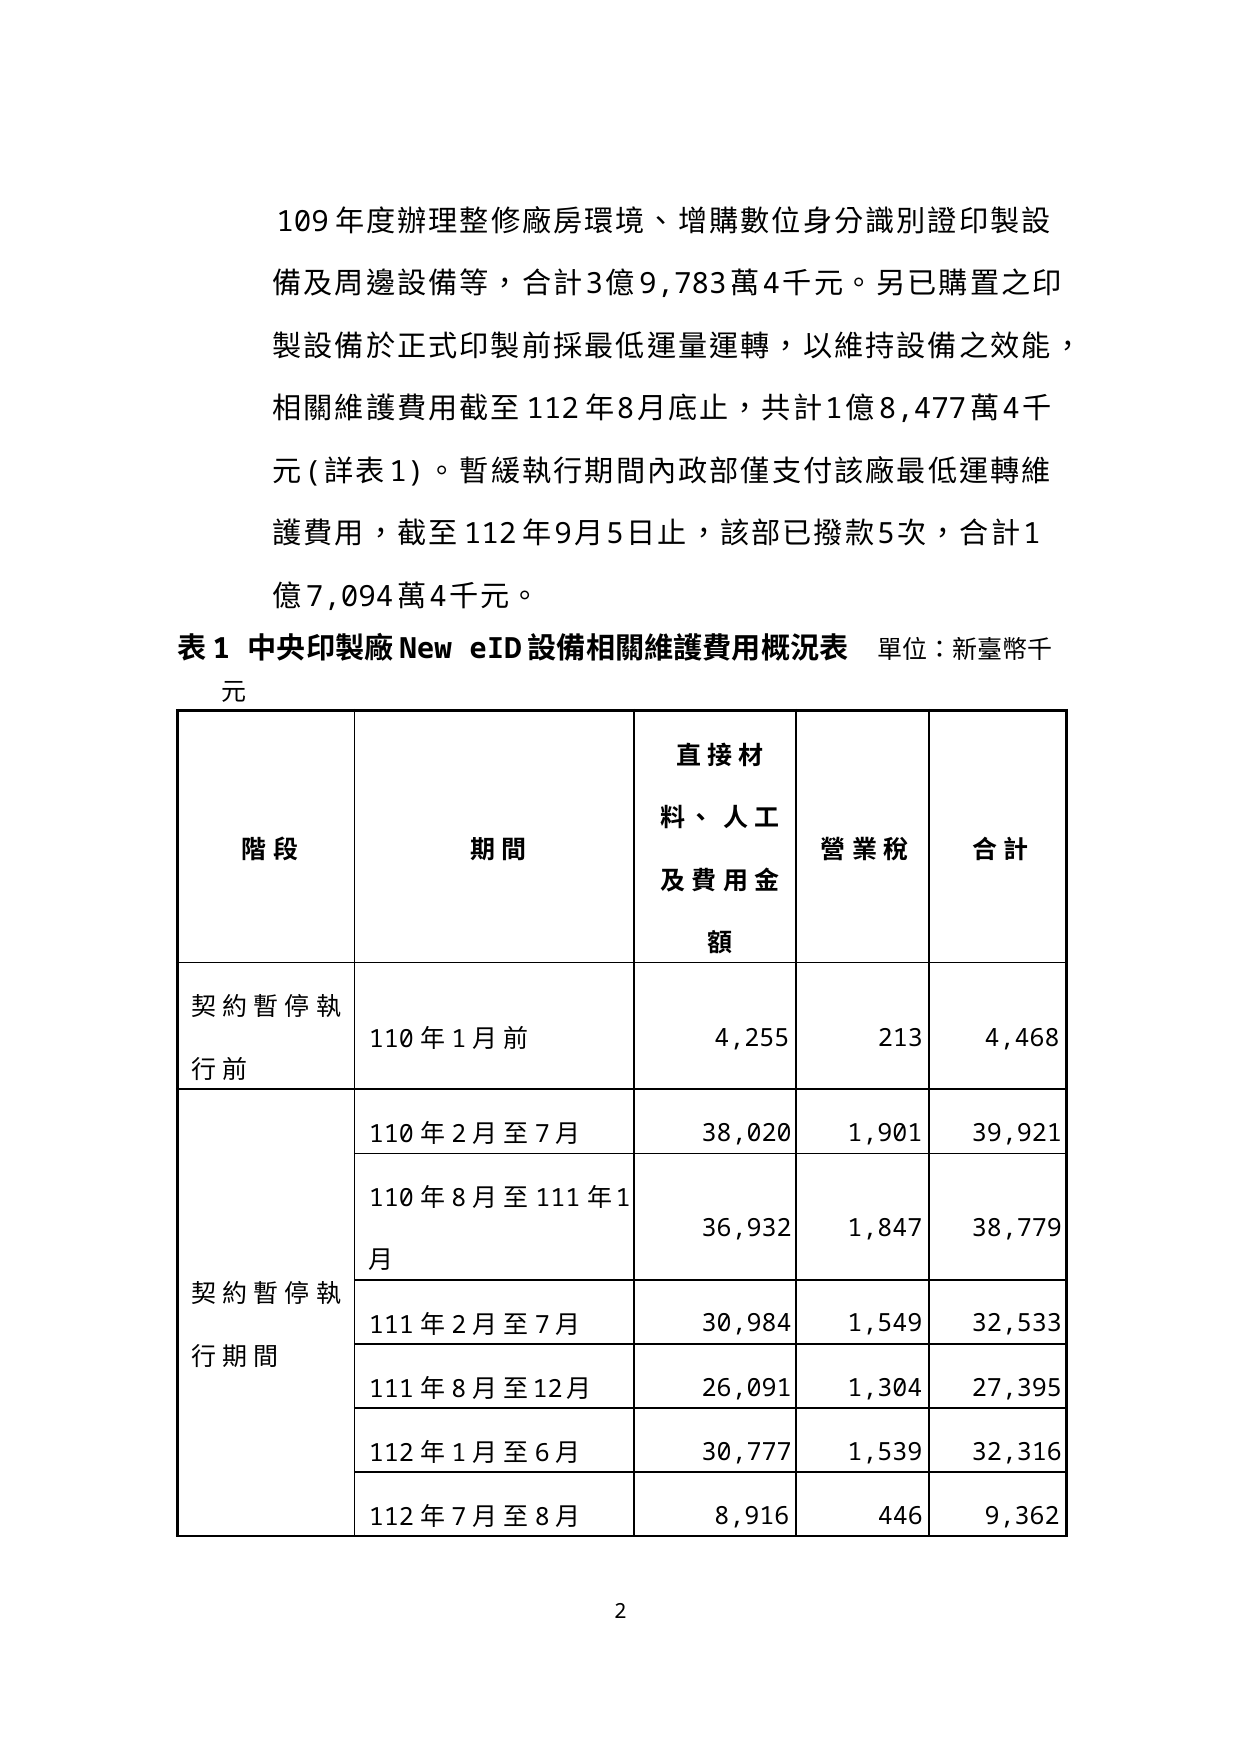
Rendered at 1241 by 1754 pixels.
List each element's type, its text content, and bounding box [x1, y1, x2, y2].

table_cell 1,549 [797, 1281, 928, 1343]
table_cell 4,468 [930, 963, 1065, 1088]
table_cell 4,255 [635, 963, 795, 1088]
table_cell 30,984 [635, 1281, 795, 1343]
text 表1 中央印製廠New eID設備相關維護費用概況表 單位：新臺幣千元 [177, 625, 1063, 709]
table_cell 契約暫停執行期間 [179, 1090, 354, 1535]
table_header 合計 [930, 712, 1065, 962]
table_cell 1,304 [797, 1345, 928, 1407]
table_cell 213 [797, 963, 928, 1088]
table_cell 30,777 [635, 1409, 795, 1471]
table_cell 32,533 [930, 1281, 1065, 1343]
table_cell 26,091 [635, 1345, 795, 1407]
table_cell 9,362 [930, 1473, 1065, 1535]
table_cell 1,847 [797, 1154, 928, 1279]
table_cell 27,395 [930, 1345, 1065, 1407]
table_cell 1,539 [797, 1409, 928, 1471]
table_cell 110年2月至7月 [355, 1090, 633, 1152]
table_header 期間 [355, 712, 633, 962]
table_cell 38,779 [930, 1154, 1065, 1279]
table_cell 38,020 [635, 1090, 795, 1152]
table_cell 110年8月至111年1月 [355, 1154, 633, 1279]
table_cell 112年7月至8月 [355, 1473, 633, 1535]
table_cell 契約暫停執行前 [179, 963, 354, 1088]
table_header 階段 [179, 712, 354, 962]
table_cell 8,916 [635, 1473, 795, 1535]
table_cell 112年1月至6月 [355, 1409, 633, 1471]
table_header 直接材料、人工及費用金額 [635, 712, 795, 962]
table_cell 446 [797, 1473, 928, 1535]
table_cell 111年2月至7月 [355, 1281, 633, 1343]
table_cell 36,932 [635, 1154, 795, 1279]
table_cell 110年1月前 [355, 963, 633, 1088]
table_cell 111年8月至12月 [355, 1345, 633, 1407]
text 中央印製廠為上開印製數位身分識別證承製事宜，於109年度辦理整修廠房環境、增購數位身分識別證印製設備及周邊設備等，合計3億9,783萬4千元。另已購置之印製設備於正式印製前採最低運量運轉，以維持設備之效能，相關維護費用截至112年8月底止，共計1億8,477萬4千元(詳表1)。暫緩執行期間內政部僅支付該廠最低運轉維護費用，截至112年9月5日止，該部已撥款5次，合計1億7,094萬4千元。 [266, 177, 1063, 615]
table_cell 39,921 [930, 1090, 1065, 1152]
table_header 營業稅 [797, 712, 928, 962]
table_cell 32,316 [930, 1409, 1065, 1471]
table_cell 1,901 [797, 1090, 928, 1152]
